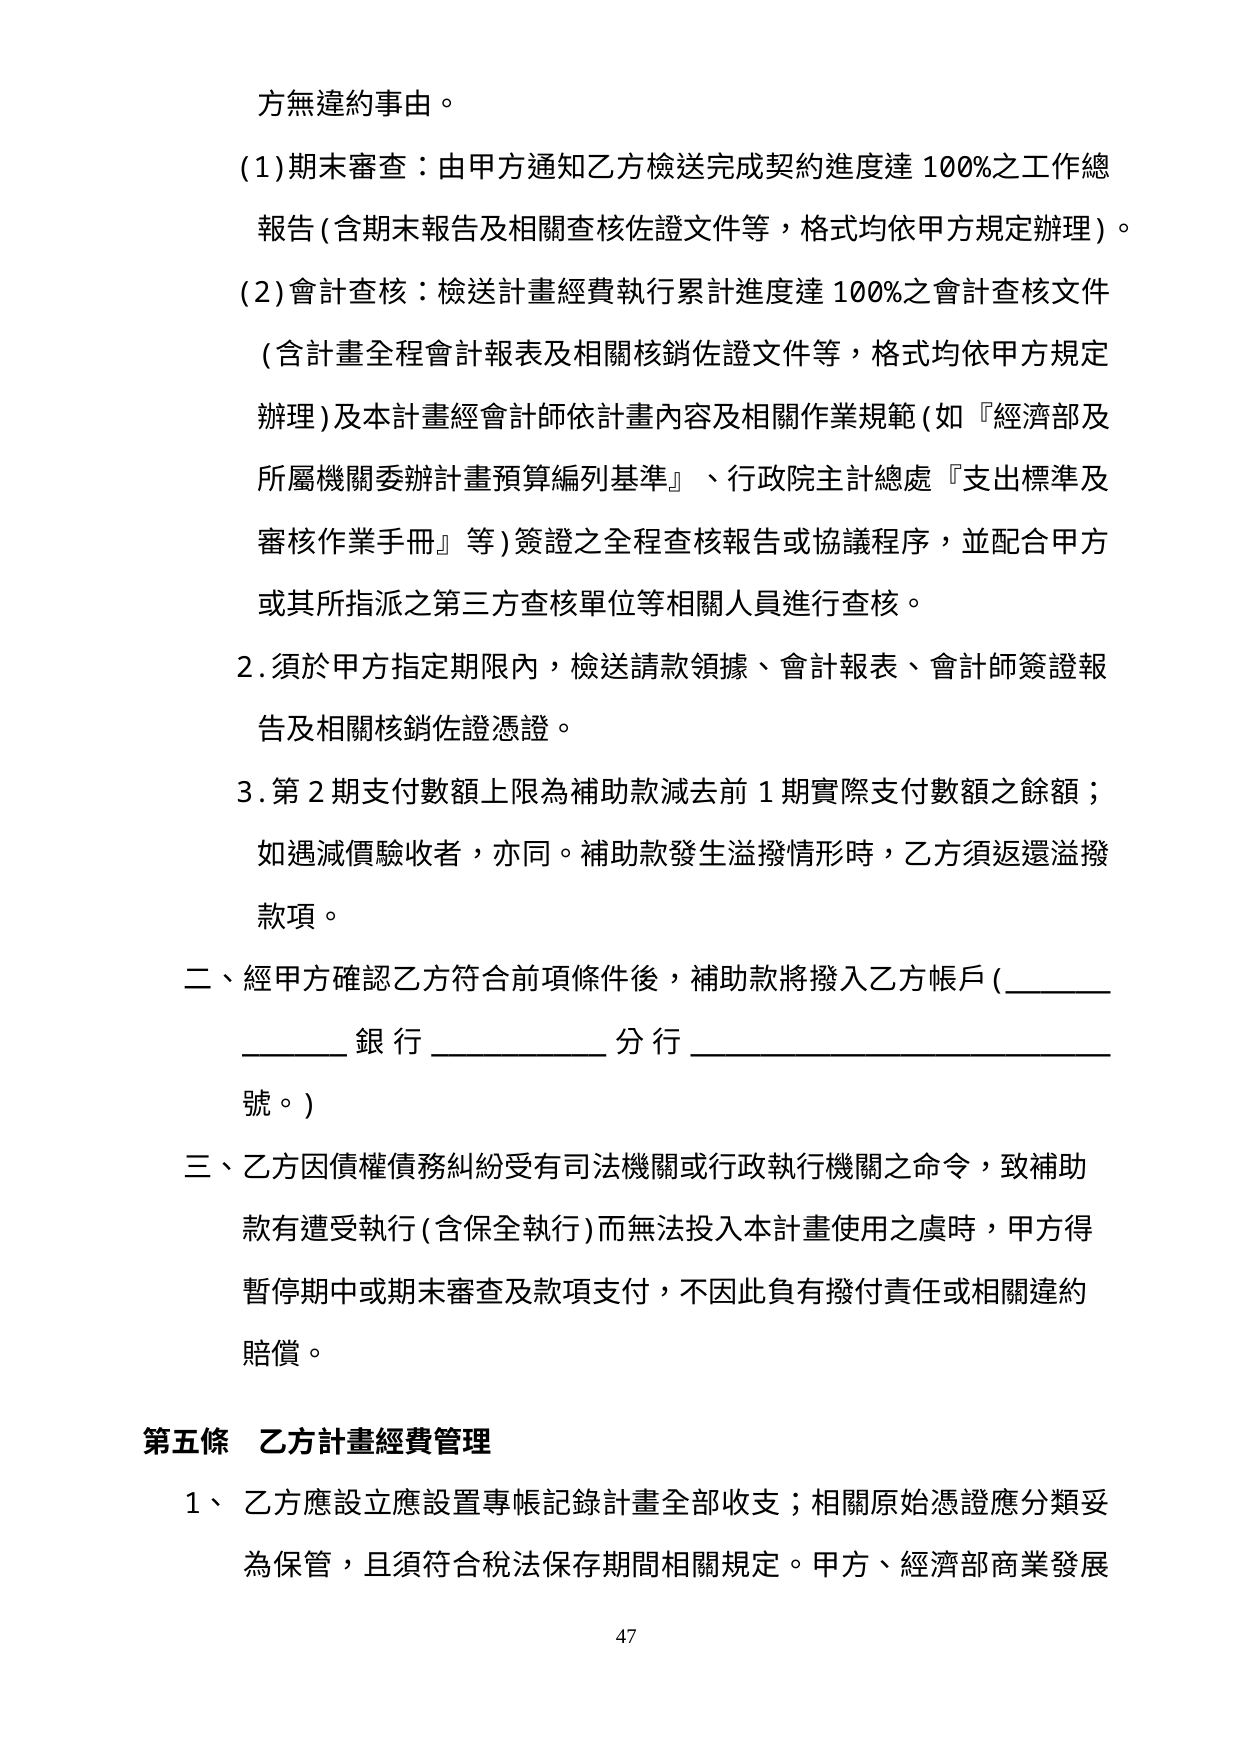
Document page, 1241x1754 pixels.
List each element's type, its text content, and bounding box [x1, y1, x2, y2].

list 乙方應設立應設置專帳記錄計畫全部收支；相關原始憑證應分類妥為保管，且須符合稅法保存期間相關規定。甲方、經濟部商業發展 [183, 1461, 1110, 1586]
text 2.須於甲方指定期限內，檢送請款領據、會計報表、會計師簽證報告及相關核銷佐證憑證。 [236, 623, 1110, 748]
text 3.第2期支付數額上限為補助款減去前1期實際支付數額之餘額；如遇減價驗收者，亦同。補助款發生溢撥情形時，乙方須返還溢撥款項。 [236, 748, 1110, 935]
text (2)會計查核：檢送計畫經費執行累計進度達100%之會計查核文件(含計畫全程會計報表及相關核銷佐證文件等，格式均依甲方規定辦理)及本計畫經會計師依計畫內容及相關作業規範(如『經濟部及所屬機關委辦計畫預算編列基準』、行政院主計總處『支出標準及審核作業手冊』等)簽證之全程查核報告或協議程序，並配合甲方或其所指派之第三方查核單位等相關人員進行查核。 [236, 248, 1110, 623]
text 三、乙方因債權債務糾紛受有司法機關或行政執行機關之命令，致補助款有遭受執行(含保全執行)而無法投入本計畫使用之虞時，甲方得暫停期中或期末審查及款項支付，不因此負有撥付責任或相關違約賠償。 [183, 1123, 1110, 1373]
text 方無違約事由。 [236, 60, 1110, 123]
text 二、經甲方確認乙方符合前項條件後，補助款將撥入乙方帳戶(____________銀行__________分行________________________號。) [183, 935, 1110, 1123]
text 第五條 乙方計畫經費管理 [142, 1398, 1110, 1461]
text (1)期末審查：由甲方通知乙方檢送完成契約進度達100%之工作總報告(含期末報告及相關查核佐證文件等，格式均依甲方規定辦理)。 [236, 123, 1110, 248]
